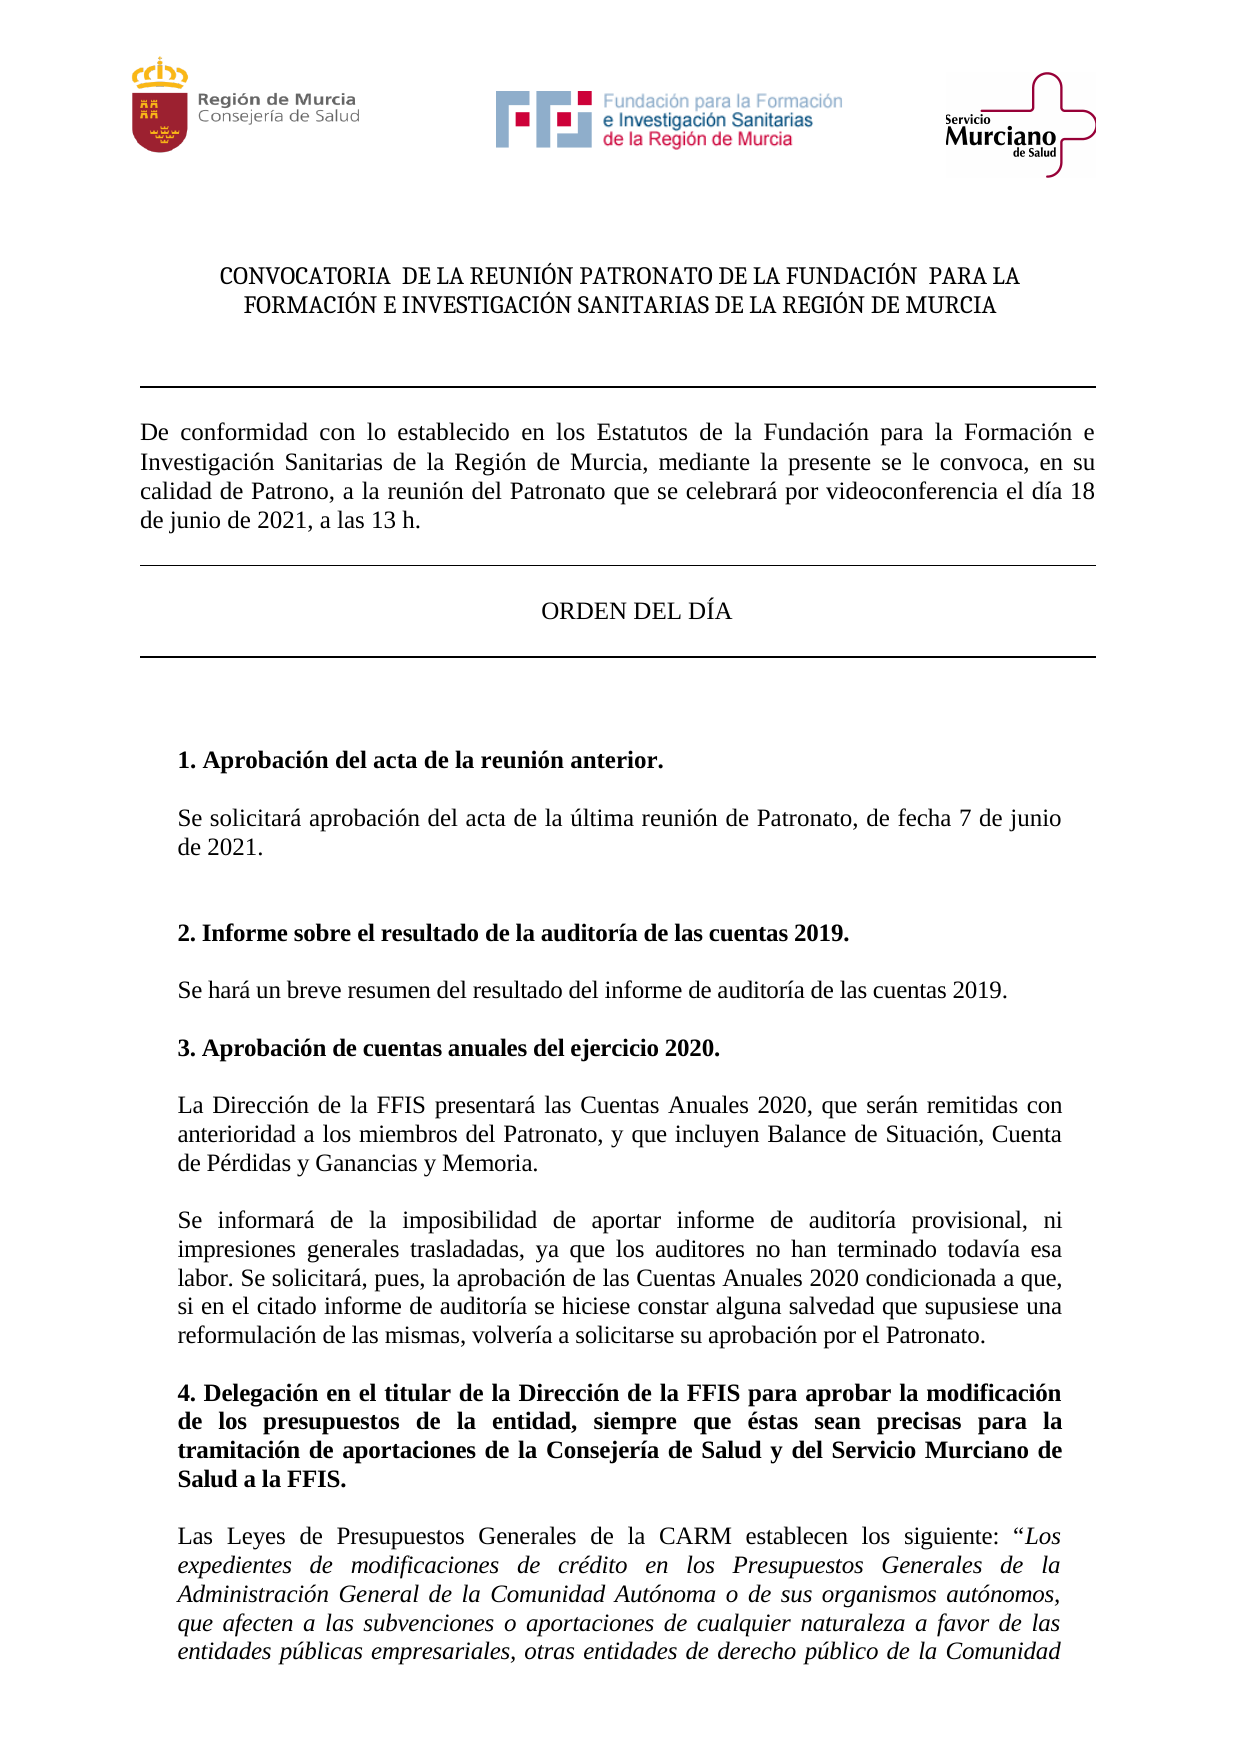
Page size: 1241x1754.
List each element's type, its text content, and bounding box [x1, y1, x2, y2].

text 2. Informe sobre el resultado de la auditoría de las cuentas 2019. [177, 918, 1063, 946]
text Se informará de la imposibilidad de aportar informe de auditoría provisional, ni impresiones generales trasladadas, ya que los auditores no han terminado todavía esa labor. Se solicitará, pues, la aprobación de las Cuentas Anuales 2020 condicionada a que, si en el citado informe de auditoría se hiciese constar alguna salvedad que supusiese una reformulación de las mismas, volvería a solicitarse su aprobación por el Patronato. [177, 1205, 1063, 1349]
text La Dirección de la FFIS presentará las Cuentas Anuales 2020, que serán remitidas con anterioridad a los miembros del Patronato, y que incluyen Balance de Situación, Cuenta de Pérdidas y Ganancias y Memoria. [177, 1090, 1063, 1176]
text Se hará un breve resumen del resultado del informe de auditoría de las cuentas 2019. [177, 975, 1063, 1004]
text Se solicitará aprobación del acta de la última reunión de Patronato, de fecha 7 de junio de 2021. [177, 803, 1063, 861]
text De conformidad con lo establecido en los Estatutos de la Fundación para la Formación e Investigación Sanitarias de la Región de Murcia, mediante la presente se le convoca, en su calidad de Patrono, a la reunión del Patronato que se celebrará por videoconferencia el día 18 de junio de 2021, a las 13 h. [140, 417, 1096, 534]
text ORDEN DEL DÍA [140, 596, 1096, 625]
text 4. Delegación en el titular de la Dirección de la FFIS para aprobar la modificación de los presupuestos de la entidad, siempre que éstas sean precisas para la tramitación de aportaciones de la Consejería de Salud y del Servicio Murciano de Salud a la FFIS. [177, 1378, 1063, 1493]
text Las Leyes de Presupuestos Generales de la CARM establecen los siguiente: “Los expedientes de modificaciones de crédito en los Presupuestos Generales de la Administración General de la Comunidad Autónoma o de sus organismos autónomos, que afecten a las subvenciones o aportaciones de cualquier naturaleza a favor de las entidades públicas empresariales, otras entidades de derecho público de la Comunidad [177, 1521, 1063, 1665]
text CONVOCATORIA DE LA REUNIÓN PATRONATO DE LA FUNDACIÓN PARA LA FORMACIÓN E INVESTIGACIÓN SANITARIAS DE LA REGIÓN DE MURCIA [177, 262, 1063, 319]
text 3. Aprobación de cuentas anuales del ejercicio 2020. [177, 1033, 1063, 1061]
text 1. Aprobación del acta de la reunión anterior. [177, 745, 1096, 774]
